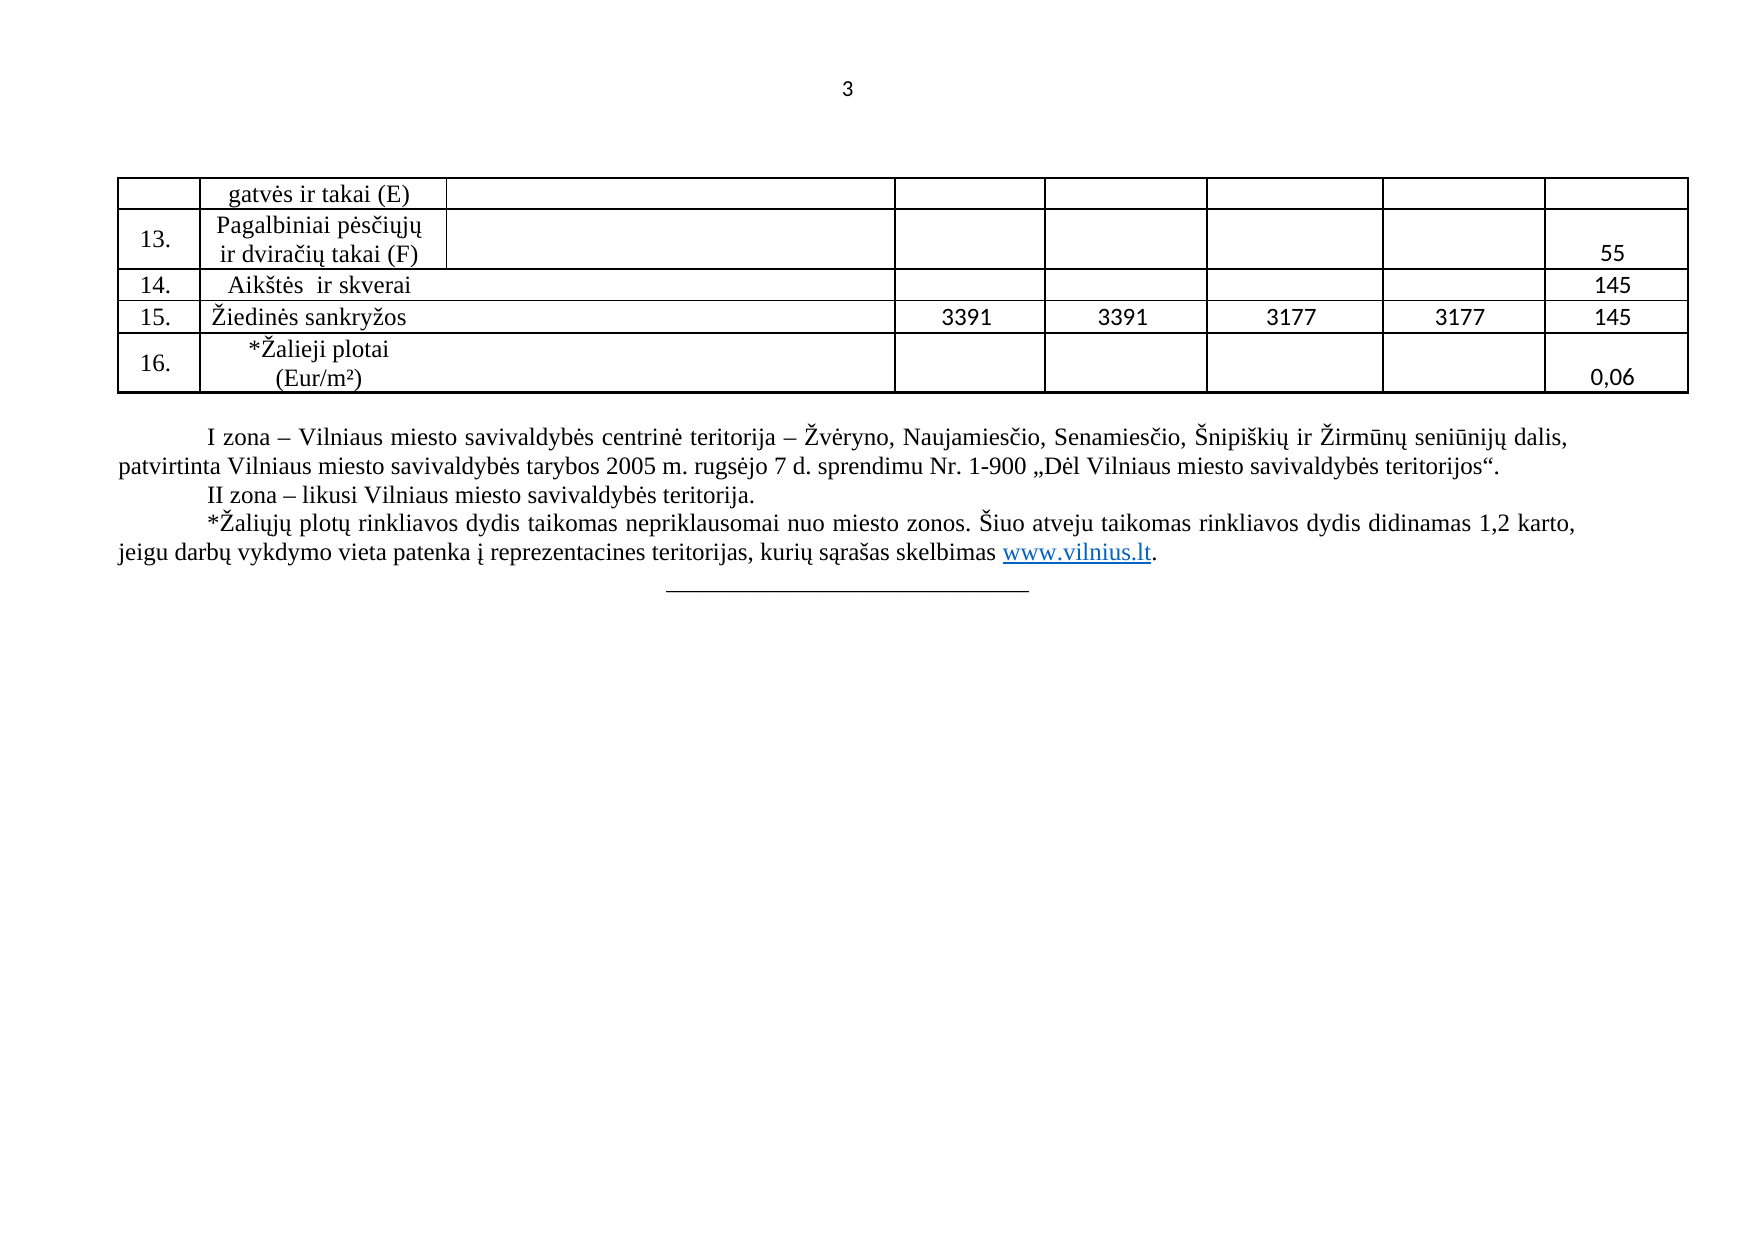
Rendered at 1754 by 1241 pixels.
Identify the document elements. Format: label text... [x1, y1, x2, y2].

table_cell [1208, 210, 1382, 268]
table_cell [446, 270, 894, 300]
table_cell [1689, 268, 1754, 300]
table_cell [1384, 210, 1544, 268]
table_cell [1046, 270, 1206, 300]
text _____________________________ [118, 566, 1577, 595]
table_cell [1689, 208, 1754, 268]
table_cell Pagalbiniai pėsčiųjų ir dviračių takai (F) [201, 210, 446, 268]
table_cell Žiedinės sankryžos [201, 301, 446, 332]
table_cell [1208, 270, 1382, 300]
table_cell 16. [119, 334, 199, 391]
table_cell 145 [1546, 301, 1687, 332]
table_cell 145 [1546, 270, 1687, 300]
table_cell [1208, 334, 1382, 391]
table_cell [896, 334, 1044, 391]
text I zona – Vilniaus miesto savivaldybės centrinė teritorija – Žvėryno, Naujamiesčio, Senamiesčio, Šnipiškių ir Žirmūnų seniūnijų dalis, patvirtinta Vilniaus miesto savivaldybės tarybos 2005 m. rugsėjo 7 d. sprendimu Nr. 1-900 „Dėl Vilniaus miesto savivaldybės teritorijos“. [118, 422, 1569, 480]
table_cell Aikštės ir skverai [201, 270, 446, 300]
table_cell 15. [119, 301, 199, 332]
table_cell [447, 210, 894, 268]
table_cell 3177 [1208, 301, 1382, 332]
table_cell [1384, 270, 1544, 300]
table_cell 14. [119, 270, 199, 300]
table_cell [1046, 179, 1206, 208]
table_cell [896, 210, 1044, 268]
table_cell [119, 179, 199, 208]
table_cell [446, 334, 894, 391]
table_cell [447, 179, 894, 208]
table_cell [1046, 210, 1206, 268]
text *Žaliųjų plotų rinkliavos dydis taikomas nepriklausomai nuo miesto zonos. Šiuo atveju taikomas rinkliavos dydis didinamas 1,2 karto, jeigu darbų vykdymo vieta patenka į reprezentacines teritorijas, kurių sąrašas skelbimas www.vilnius.lt. [118, 508, 1577, 566]
table_cell [1689, 332, 1754, 391]
text II zona – likusi Vilniaus miesto savivaldybės teritorija. [118, 480, 1569, 508]
table_cell [1384, 179, 1544, 208]
table_cell *Žalieji plotai (Eur/m²) [201, 334, 446, 391]
table_cell gatvės ir takai (E) [201, 179, 446, 208]
table_cell 3391 [896, 301, 1044, 332]
table_cell [446, 301, 894, 332]
table_cell [1689, 177, 1754, 208]
table_cell 3177 [1384, 301, 1544, 332]
table_cell [1046, 334, 1206, 391]
table_cell [1208, 179, 1382, 208]
table_cell 55 [1546, 210, 1687, 268]
table_cell [1546, 179, 1687, 208]
table_cell 13. [119, 210, 199, 268]
table_cell [1689, 300, 1754, 332]
table_cell 3391 [1046, 301, 1206, 332]
table_cell [896, 179, 1044, 208]
table_cell [896, 270, 1044, 300]
table_cell [1384, 334, 1544, 391]
table_cell 0,06 [1546, 334, 1687, 391]
